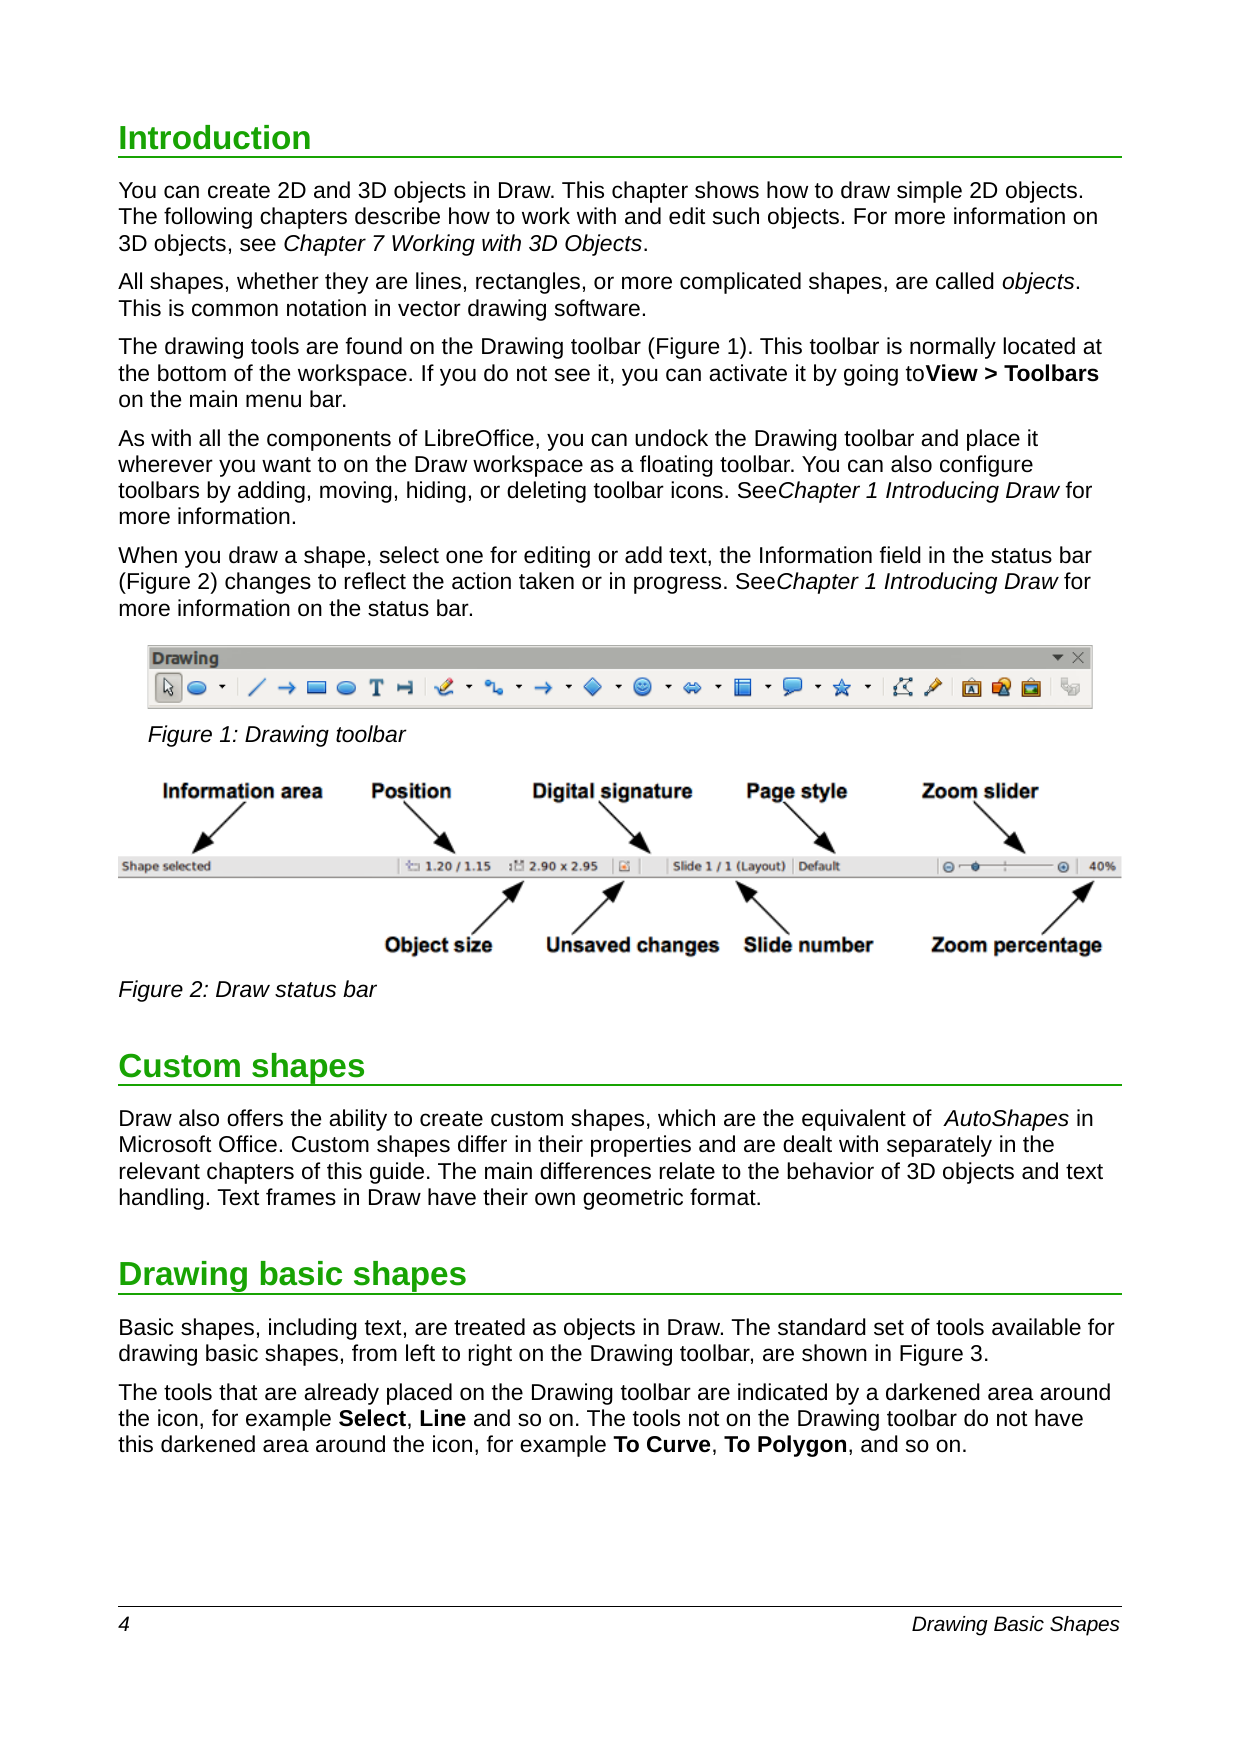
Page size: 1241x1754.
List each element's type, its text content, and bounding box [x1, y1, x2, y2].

text All shapes, whether they are lines, rectangles, or more complicated shapes, are called objects. This is common notation in vector drawing software. [118, 268, 1122, 321]
text You can create 2D and 3D objects in Draw. This chapter shows how to draw simple 2D objects. The following chapters describe how to work with and edit such objects. For more information on 3D objects, see Chapter 7 Working with 3D Objects. [118, 177, 1122, 256]
picture [118, 772, 1123, 964]
text Figure 1: Drawing toolbar [148, 721, 1093, 747]
text Basic shapes, including text, are treated as objects in Draw. The standard set of tools available for drawing basic shapes, from left to right on the Drawing toolbar, are shown in Figure 3. [118, 1313, 1122, 1366]
text The drawing tools are found on the Drawing toolbar (Figure 1). This toolbar is normally located at the bottom of the workspace. If you do not see it, you can activate it by going toView > Toolbars on the main menu bar. [118, 333, 1122, 412]
subtitle Introduction [118, 118, 1122, 156]
text Figure 2: Draw status bar [118, 976, 1122, 1002]
subtitle Custom shapes [118, 1046, 1122, 1084]
subtitle Drawing basic shapes [118, 1254, 1122, 1293]
picture [147, 645, 1093, 709]
text When you draw a shape, select one for editing or add text, the Information field in the status bar (Figure 2) changes to reflect the action taken or in progress. SeeChapter 1 Introducing Draw for more information on the status bar. [118, 542, 1122, 621]
text The tools that are already placed on the Drawing toolbar are indicated by a darkened area around the icon, for example Select, Line and so on. The tools not on the Drawing toolbar do not have this darkened area around the icon, for example To Curve, To Polygon, and so on. [118, 1378, 1122, 1457]
text Draw also offers the ability to create custom shapes, which are the equivalent of AutoShapes in Microsoft Office. Custom shapes differ in their properties and are dealt with separately in the relevant chapters of this guide. The main differences relate to the behavior of 3D objects and text handling. Text frames in Draw have their own geometric format. [118, 1105, 1122, 1210]
text As with all the components of LibreOffice, you can undock the Drawing toolbar and place it wherever you want to on the Draw workspace as a floating toolbar. You can also configure toolbars by adding, moving, hiding, or deleting toolbar icons. SeeChapter 1 Introducing Draw for more information. [118, 424, 1122, 529]
